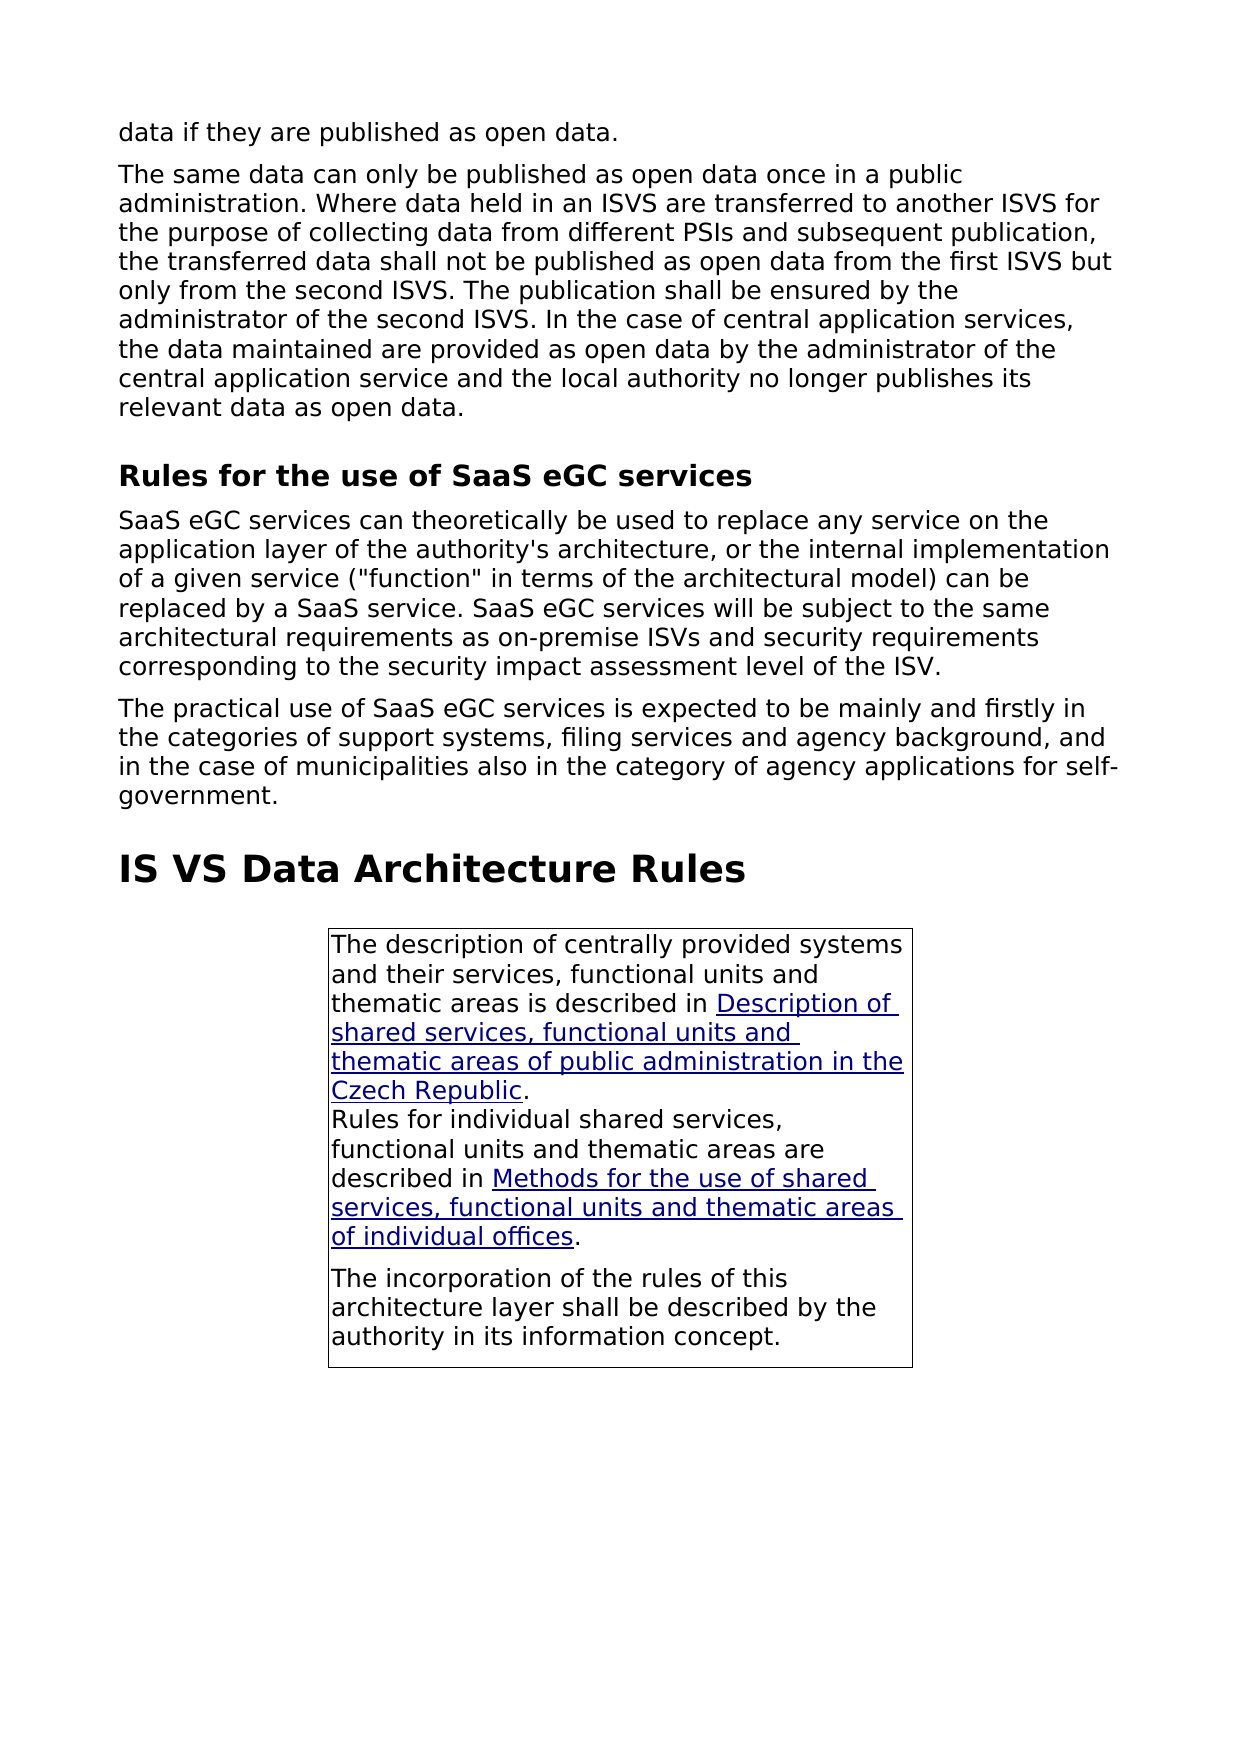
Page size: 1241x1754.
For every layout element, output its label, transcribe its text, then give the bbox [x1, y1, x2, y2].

text The practical use of SaaS eGC services is expected to be mainly and firstly in the categories of support systems, filing services and agency background, and in the case of municipalities also in the category of agency applications for self-government. [118, 694, 1122, 810]
text The same data can only be published as open data once in a public administration. Where data held in an ISVS are transferred to another ISVS for the purpose of collecting data from different PSIs and subsequent publication, the transferred data shall not be published as open data from the first ISVS but only from the second ISVS. The publication shall be ensured by the administrator of the second ISVS. In the case of central application services, the data maintained are provided as open data by the administrator of the central application service and the local authority no longer publishes its relevant data as open data. [118, 160, 1122, 422]
subtitle Rules for the use of SaaS eGC services [118, 460, 1122, 494]
subtitle IS VS Data Architecture Rules [118, 848, 1122, 892]
table_header The description of centrally provided systems and their services, functional units and thematic areas is described in Description of shared services, functional units and thematic areas of public administration in the Czech Republic. Rules for individual shared services, functional units and thematic areas are described in Methods for the use of shared services, functional units and thematic areas of individual offices. The incorporation of the rules of this architecture layer shall be described by the authority in its information concept. [329, 929, 912, 1367]
text data if they are published as open data. [118, 118, 1122, 147]
text SaaS eGC services can theoretically be used to replace any service on the application layer of the authority's architecture, or the internal implementation of a given service ("function" in terms of the architectural model) can be replaced by a SaaS service. SaaS eGC services will be subject to the same architectural requirements as on-premise ISVs and security requirements corresponding to the security impact assessment level of the ISV. [118, 506, 1122, 681]
